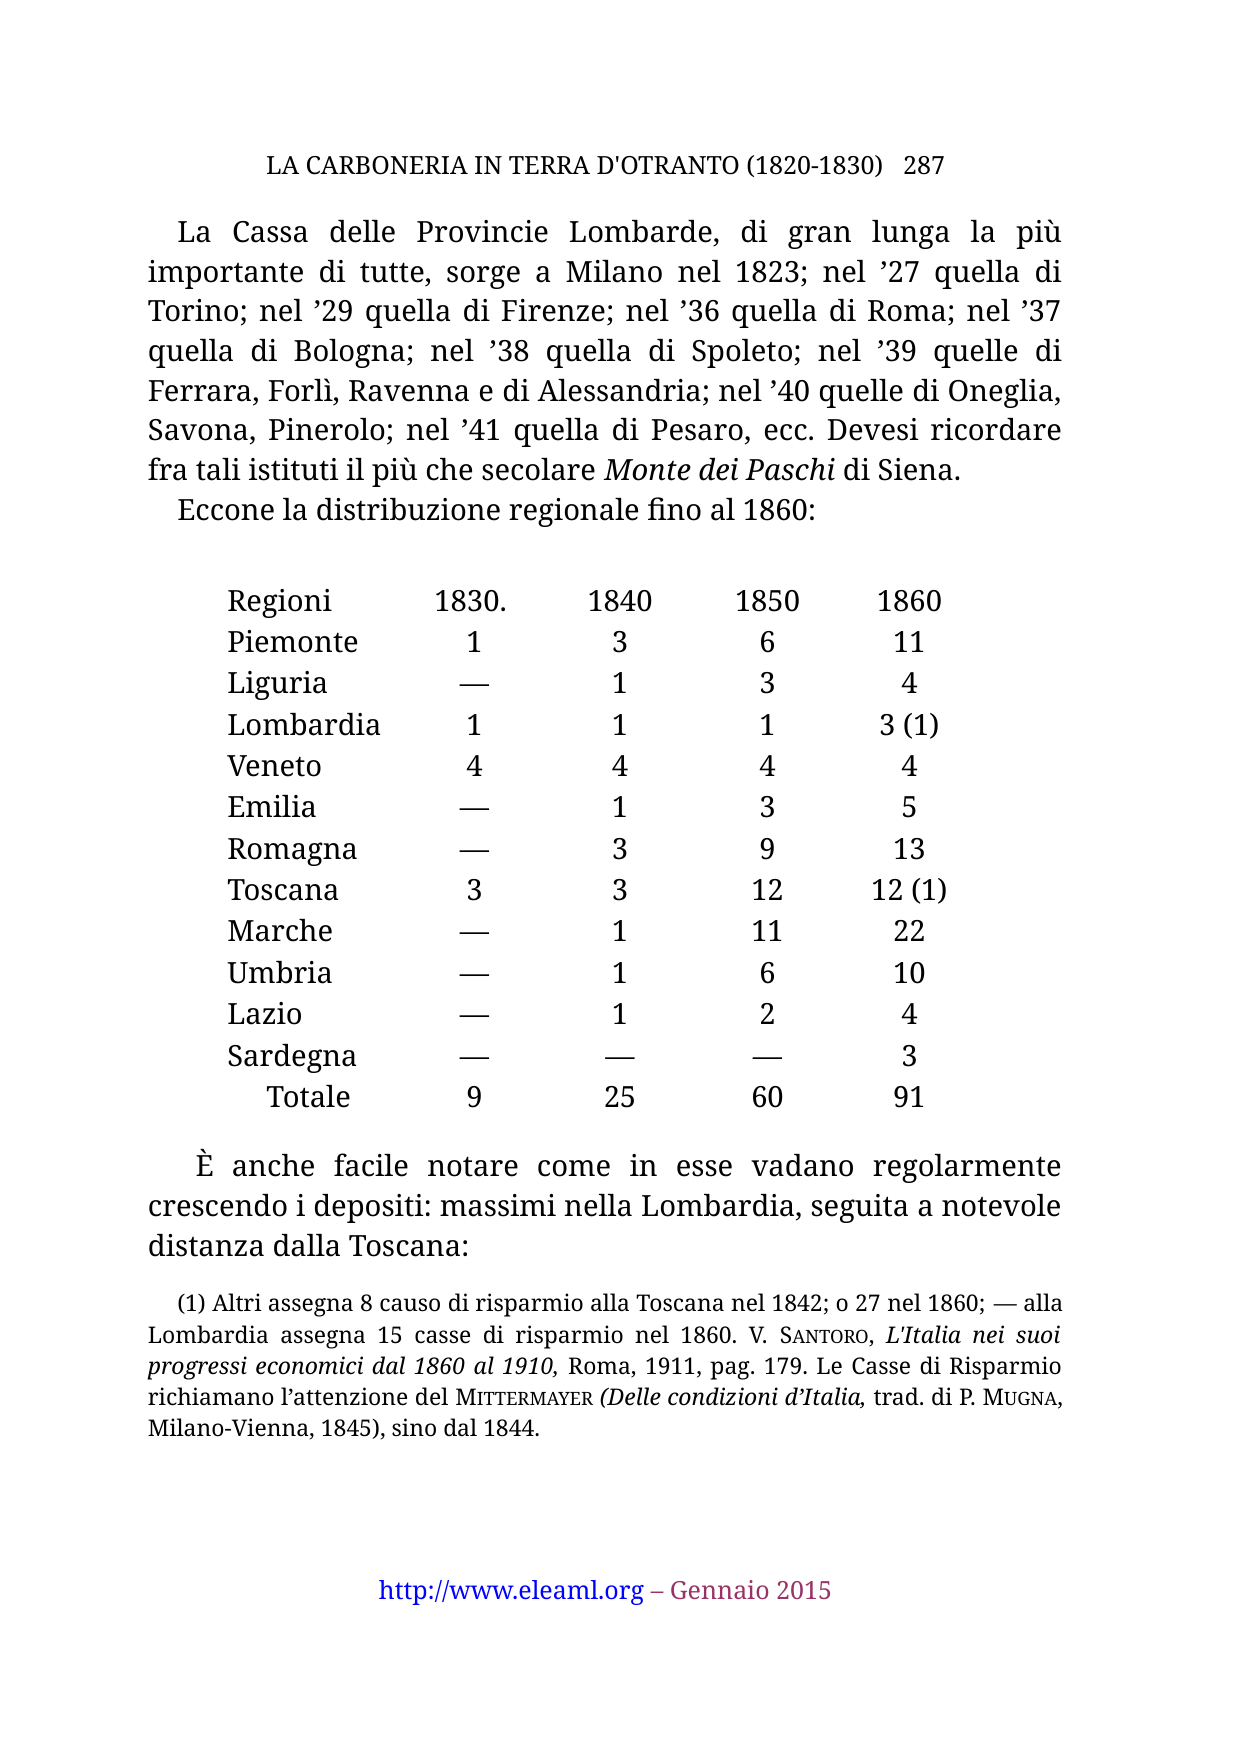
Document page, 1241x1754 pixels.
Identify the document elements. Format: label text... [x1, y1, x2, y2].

text Eccone la distribuzione regionale fino al 1860: [148, 489, 1063, 529]
text (1) Altri assegna 8 causo di risparmio alla Toscana nel 1842; o 27 nel 1860; — alla Lombardia assegna 15 casse di risparmio nel 1860. V. Santoro, L'Italia nei suoi progressi economici dal 1860 al 1910, Roma, 1911, pag. 179. Le Casse di Risparmio richiamano l’attenzione del Mittermayer (Delle condizioni d’Italia, trad. di P. Mugna, Milano-Vienna, 1845), sino dal 1844. [148, 1287, 1063, 1443]
text La Cassa delle Provincie Lombarde, di gran lunga la più importante di tutte, sorge a Milano nel 1823; nel ’27 quella di Torino; nel ’29 quella di Firenze; nel ’36 quella di Roma; nel ’37 quella di Bologna; nel ’38 quella di Spoleto; nel ’39 quelle di Ferrara, Forlì, Ravenna e di Alessandria; nel ’40 quelle di Oneglia, Savona, Pinerolo; nel ’41 quella di Pesaro, ecc. Devesi ricordare fra tali istituti il più che secolare Monte dei Paschi di Siena. [148, 211, 1063, 489]
text È anche facile notare come in esse vadano regolarmente crescendo i depositi: massimi nella Lombardia, seguita a notevole distanza dalla Toscana: [148, 1145, 1063, 1264]
